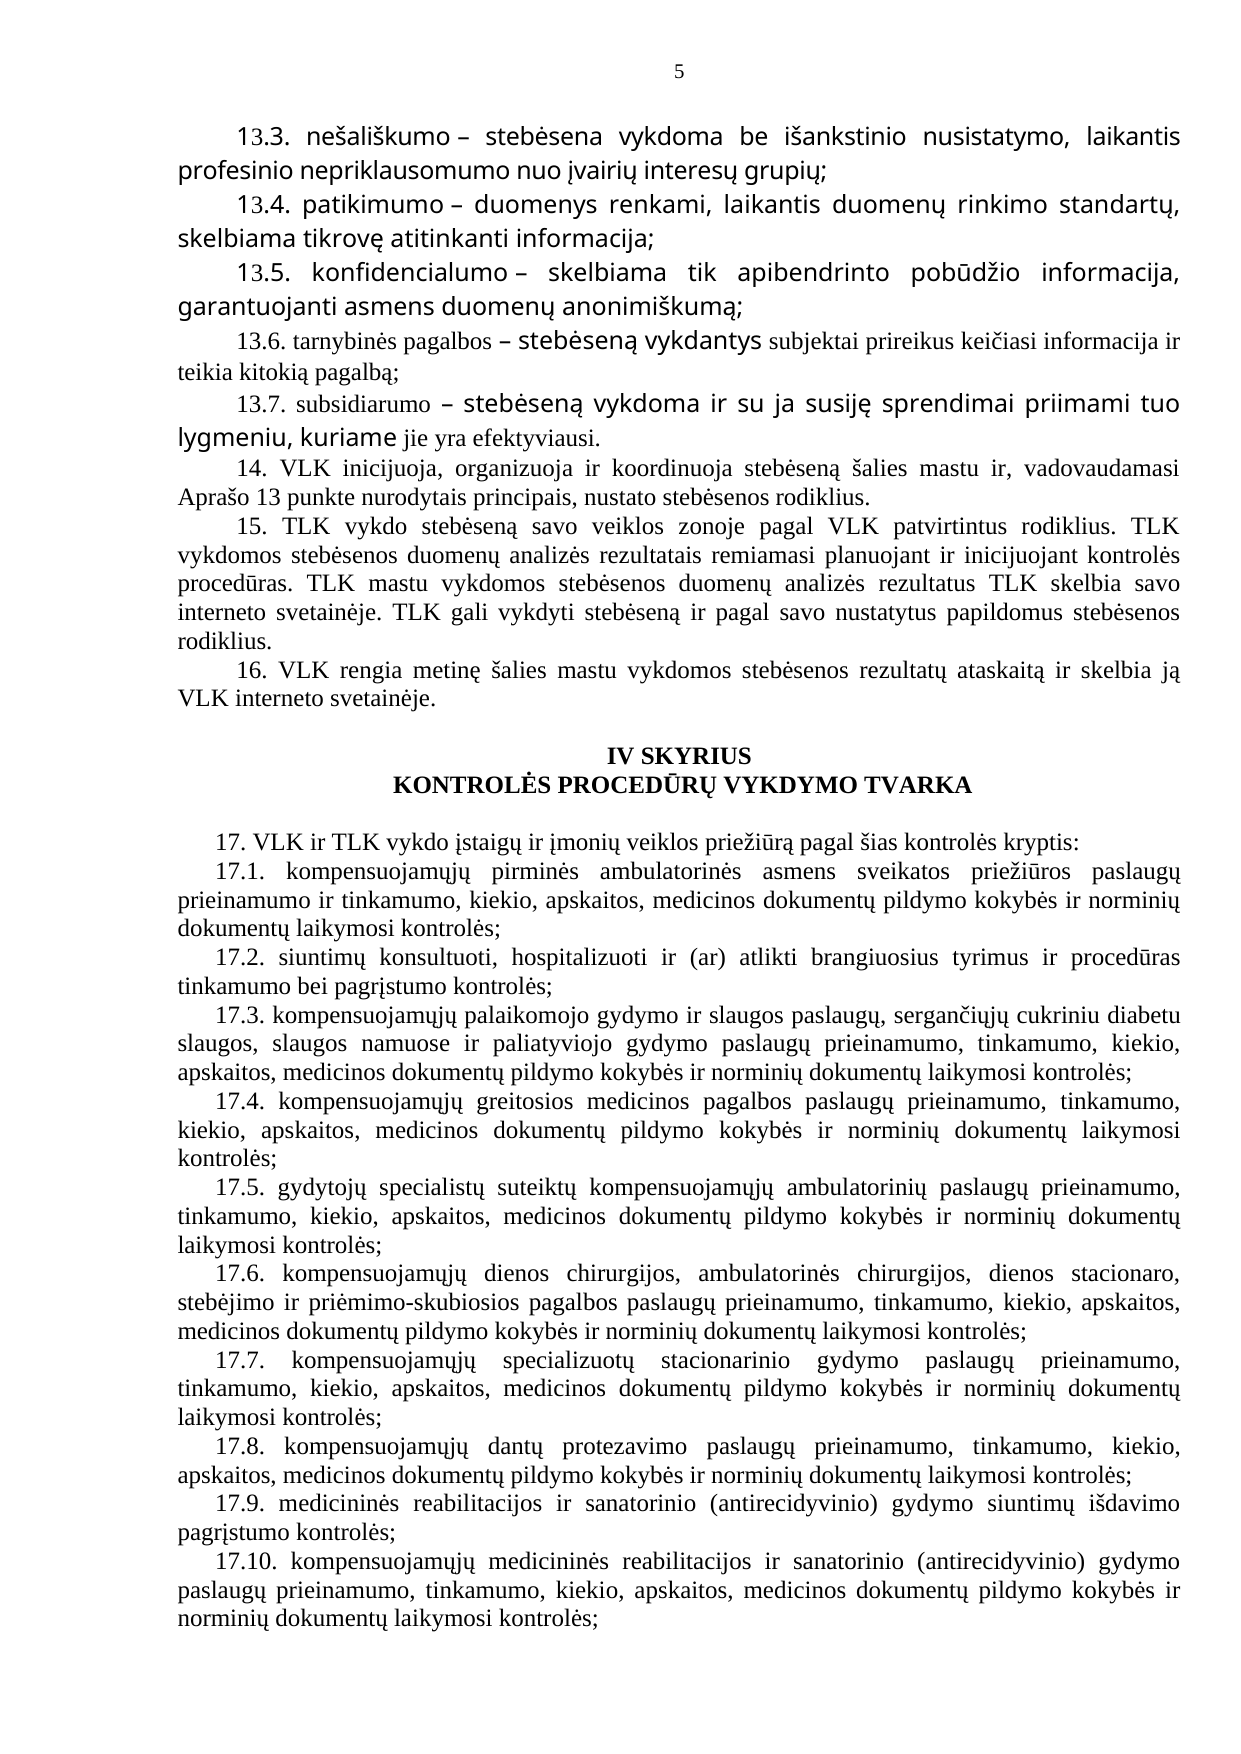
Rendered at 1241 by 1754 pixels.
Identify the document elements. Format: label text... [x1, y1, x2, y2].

text 17. VLK ir TLK vykdo įstaigų ir įmonių veiklos priežiūrą pagal šias kontrolės kryptis: [177, 827, 1181, 856]
text 17.9. medicininės reabilitacijos ir sanatorinio (antirecidyvinio) gydymo siuntimų išdavimo pagrįstumo kontrolės; [177, 1488, 1181, 1546]
text 17.10. kompensuojamųjų medicininės reabilitacijos ir sanatorinio (antirecidyvinio) gydymo paslaugų prieinamumo, tinkamumo, kiekio, apskaitos, medicinos dokumentų pildymo kokybės ir norminių dokumentų laikymosi kontrolės; [177, 1546, 1181, 1632]
text 13.7. subsidiarumo – stebėseną vykdoma ir su ja susiję sprendimai priimami tuo lygmeniu, kuriame jie yra efektyviausi. [177, 385, 1181, 453]
text 17.2. siuntimų konsultuoti, hospitalizuoti ir (ar) atlikti brangiuosius tyrimus ir procedūras tinkamumo bei pagrįstumo kontrolės; [177, 942, 1181, 1000]
text 15. TLK vykdo stebėseną savo veiklos zonoje pagal VLK patvirtintus rodiklius. TLK vykdomos stebėsenos duomenų analizės rezultatais remiamasi planuojant ir inicijuojant kontrolės procedūras. TLK mastu vykdomos stebėsenos duomenų analizės rezultatus TLK skelbia savo interneto svetainėje. TLK gali vykdyti stebėseną ir pagal savo nustatytus papildomus stebėsenos rodiklius. [177, 511, 1181, 655]
text KONTROLĖS PROCEDŪRŲ VYKDYMO TVARKA [177, 770, 1181, 798]
text 13.3. nešališkumo – stebėsena vykdoma be išankstinio nusistatymo, laikantis profesinio nepriklausomumo nuo įvairių interesų grupių; [177, 118, 1181, 186]
text 14. VLK inicijuoja, organizuoja ir koordinuoja stebėseną šalies mastu ir, vadovaudamasi Aprašo 13 punkte nurodytais principais, nustato stebėsenos rodiklius. [177, 453, 1181, 511]
text 13.4. patikimumo – duomenys renkami, laikantis duomenų rinkimo standartų, skelbiama tikrovę atitinkanti informacija; [177, 186, 1181, 254]
text 13.6. tarnybinės pagalbos – stebėseną vykdantys subjektai prireikus keičiasi informacija ir teikia kitokią pagalbą; [177, 323, 1181, 385]
text 17.5. gydytojų specialistų suteiktų kompensuojamųjų ambulatorinių paslaugų prieinamumo, tinkamumo, kiekio, apskaitos, medicinos dokumentų pildymo kokybės ir norminių dokumentų laikymosi kontrolės; [177, 1172, 1181, 1258]
text 17.3. kompensuojamųjų palaikomojo gydymo ir slaugos paslaugų, sergančiųjų cukriniu diabetu slaugos, slaugos namuose ir paliatyviojo gydymo paslaugų prieinamumo, tinkamumo, kiekio, apskaitos, medicinos dokumentų pildymo kokybės ir norminių dokumentų laikymosi kontrolės; [177, 1000, 1181, 1086]
text 17.6. kompensuojamųjų dienos chirurgijos, ambulatorinės chirurgijos, dienos stacionaro, stebėjimo ir priėmimo-skubiosios pagalbos paslaugų prieinamumo, tinkamumo, kiekio, apskaitos, medicinos dokumentų pildymo kokybės ir norminių dokumentų laikymosi kontrolės; [177, 1258, 1181, 1345]
text 17.1. kompensuojamųjų pirminės ambulatorinės asmens sveikatos priežiūros paslaugų prieinamumo ir tinkamumo, kiekio, apskaitos, medicinos dokumentų pildymo kokybės ir norminių dokumentų laikymosi kontrolės; [177, 856, 1181, 942]
text 17.4. kompensuojamųjų greitosios medicinos pagalbos paslaugų prieinamumo, tinkamumo, kiekio, apskaitos, medicinos dokumentų pildymo kokybės ir norminių dokumentų laikymosi kontrolės; [177, 1086, 1181, 1172]
text 16. VLK rengia metinę šalies mastu vykdomos stebėsenos rezultatų ataskaitą ir skelbia ją VLK interneto svetainėje. [177, 655, 1181, 712]
text 17.7. kompensuojamųjų specializuotų stacionarinio gydymo paslaugų prieinamumo, tinkamumo, kiekio, apskaitos, medicinos dokumentų pildymo kokybės ir norminių dokumentų laikymosi kontrolės; [177, 1345, 1181, 1431]
text 17.8. kompensuojamųjų dantų protezavimo paslaugų prieinamumo, tinkamumo, kiekio, apskaitos, medicinos dokumentų pildymo kokybės ir norminių dokumentų laikymosi kontrolės; [177, 1431, 1181, 1488]
text 13.5. konfidencialumo – skelbiama tik apibendrinto pobūdžio informacija, garantuojanti asmens duomenų anonimiškumą; [177, 254, 1181, 323]
text IV SKYRIUS [177, 741, 1181, 770]
